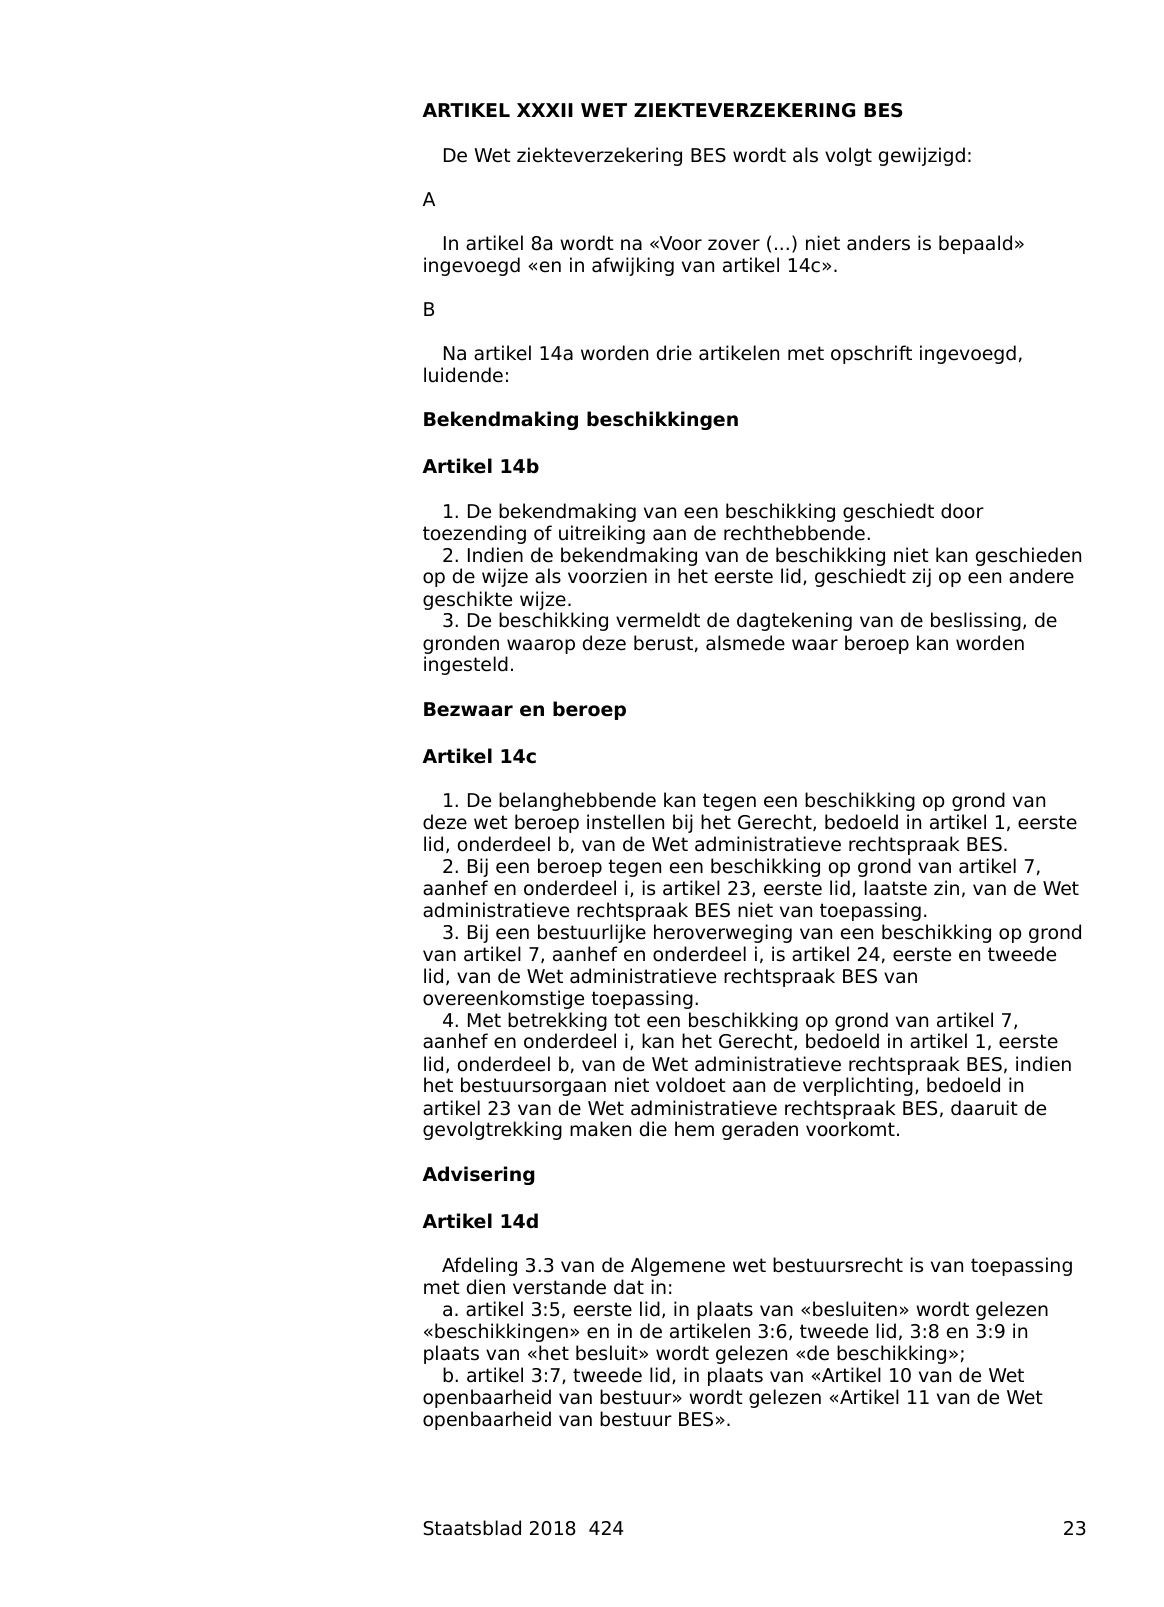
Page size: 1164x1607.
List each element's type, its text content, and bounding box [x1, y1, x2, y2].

text B [422, 299, 1087, 321]
text Afdeling 3.3 van de Algemene wet bestuursrecht is van toepassing met dien verstande dat in: [422, 1255, 1087, 1299]
text A [422, 189, 1087, 211]
text 1. De bekendmaking van een beschikking geschiedt door toezending of uitreiking aan de rechthebbende. [422, 501, 1087, 544]
subtitle Advisering [422, 1163, 1087, 1186]
text 1. De belanghebbende kan tegen een beschikking op grond van deze wet beroep instellen bij het Gerecht, bedoeld in artikel 1, eerste lid, onderdeel b, van de Wet administratieve rechtspraak BES. [422, 790, 1087, 856]
subtitle Artikel 14d [422, 1211, 1087, 1232]
subtitle Artikel 14c [422, 746, 1087, 767]
text b. artikel 3:7, tweede lid, in plaats van «Artikel 10 van de Wet openbaarheid van bestuur» wordt gelezen «Artikel 11 van de Wet openbaarheid van bestuur BES». [422, 1364, 1087, 1431]
text 2. Bij een beroep tegen een beschikking op grond van artikel 7, aanhef en onderdeel i, is artikel 23, eerste lid, laatste zin, van de Wet administratieve rechtspraak BES niet van toepassing. [422, 856, 1087, 922]
text 3. De beschikking vermeldt de dagtekening van de beslissing, de gronden waarop deze berust, alsmede waar beroep kan worden ingesteld. [422, 610, 1087, 676]
subtitle ARTIKEL XXXII WET ZIEKTEVERZEKERING BES [422, 100, 1087, 122]
text Na artikel 14a worden drie artikelen met opschrift ingevoegd, luidende: [422, 343, 1087, 387]
subtitle Artikel 14b [422, 456, 1087, 478]
text 2. Indien de bekendmaking van de beschikking niet kan geschieden op de wijze als voorzien in het eerste lid, geschiedt zij op een andere geschikte wijze. [422, 544, 1087, 610]
text a. artikel 3:5, eerste lid, in plaats van «besluiten» wordt gelezen «beschikkingen» en in de artikelen 3:6, tweede lid, 3:8 en 3:9 in plaats van «het besluit» wordt gelezen «de beschikking»; [422, 1299, 1087, 1364]
text 4. Met betrekking tot een beschikking op grond van artikel 7, aanhef en onderdeel i, kan het Gerecht, bedoeld in artikel 1, eerste lid, onderdeel b, van de Wet administratieve rechtspraak BES, indien het bestuursorgaan niet voldoet aan de verplichting, bedoeld in artikel 23 van de Wet administratieve rechtspraak BES, daaruit de gevolgtrekking maken die hem geraden voorkomt. [422, 1009, 1087, 1141]
text 3. Bij een bestuurlijke heroverweging van een beschikking op grond van artikel 7, aanhef en onderdeel i, is artikel 24, eerste en tweede lid, van de Wet administratieve rechtspraak BES van overeenkomstige toepassing. [422, 922, 1087, 1009]
subtitle Bekendmaking beschikkingen [422, 409, 1087, 431]
text In artikel 8a wordt na «Voor zover (...) niet anders is bepaald» ingevoegd «en in afwijking van artikel 14c». [422, 233, 1087, 277]
text De Wet ziekteverzekering BES wordt als volgt gewijzigd: [422, 144, 1087, 167]
subtitle Bezwaar en beroep [422, 698, 1087, 721]
